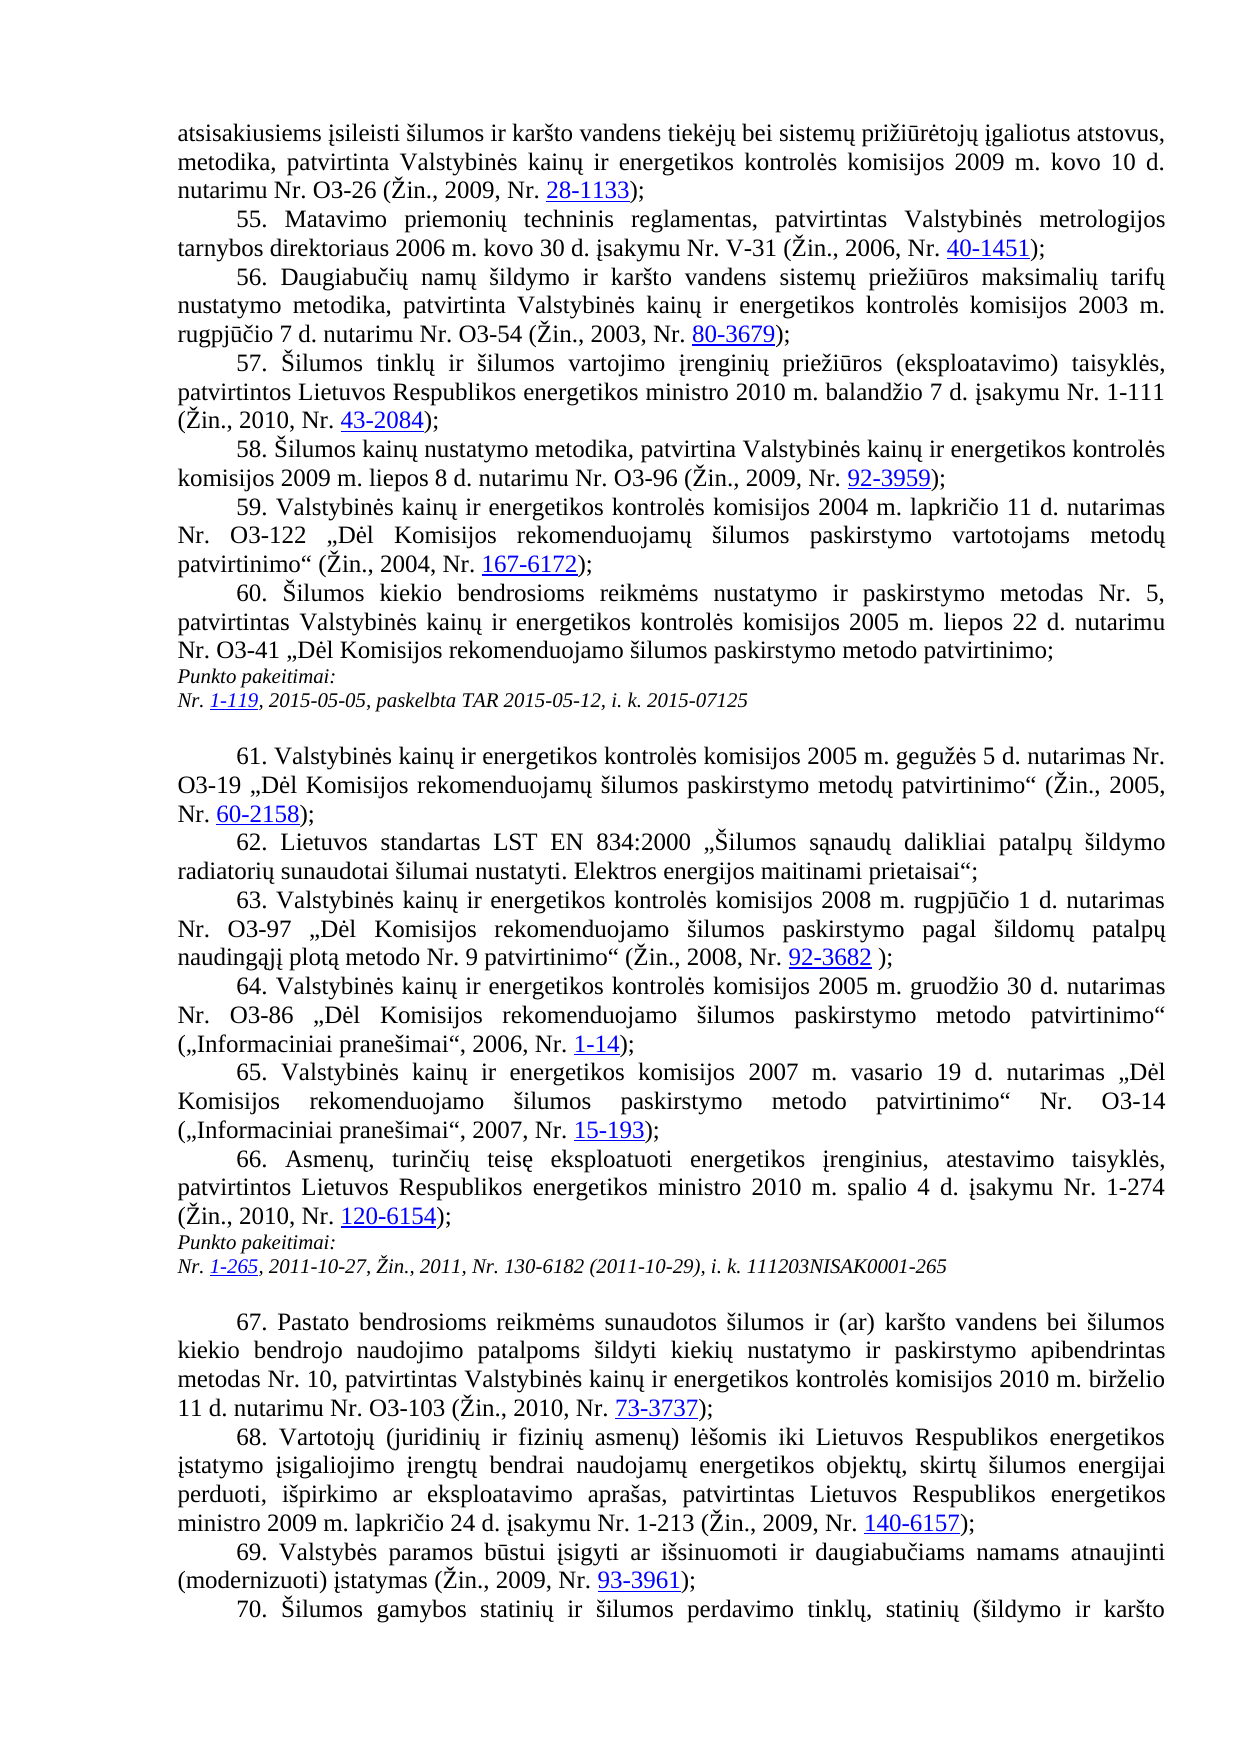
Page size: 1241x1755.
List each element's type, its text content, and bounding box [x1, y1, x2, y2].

text 70. Šilumos gamybos statinių ir šilumos perdavimo tinklų, statinių (šildymo ir karšto [177, 1594, 1166, 1623]
text 60. Šilumos kiekio bendrosioms reikmėms nustatymo ir paskirstymo metodas Nr. 5, patvirtintas Valstybinės kainų ir energetikos kontrolės komisijos 2005 m. liepos 22 d. nutarimu Nr. O3-41 „Dėl Komisijos rekomenduojamo šilumos paskirstymo metodo patvirtinimo; [177, 578, 1166, 664]
text Punkto pakeitimai: [177, 664, 1166, 688]
text 56. Daugiabučių namų šildymo ir karšto vandens sistemų priežiūros maksimalių tarifų nustatymo metodika, patvirtinta Valstybinės kainų ir energetikos kontrolės komisijos 2003 m. rugpjūčio 7 d. nutarimu Nr. O3-54 (Žin., 2003, Nr. 80-3679); [177, 262, 1166, 348]
text Nr. 1-119, 2015-05-05, paskelbta TAR 2015-05-12, i. k. 2015-07125 [177, 688, 1166, 712]
text atsisakiusiems įsileisti šilumos ir karšto vandens tiekėjų bei sistemų prižiūrėtojų įgaliotus atstovus, metodika, patvirtinta Valstybinės kainų ir energetikos kontrolės komisijos 2009 m. kovo 10 d. nutarimu Nr. O3-26 (Žin., 2009, Nr. 28-1133); [177, 118, 1166, 204]
text 69. Valstybės paramos būstui įsigyti ar išsinuomoti ir daugiabučiams namams atnaujinti (modernizuoti) įstatymas (Žin., 2009, Nr. 93-3961); [177, 1537, 1166, 1594]
text 62. Lietuvos standartas LST EN 834:2000 „Šilumos sąnaudų dalikliai patalpų šildymo radiatorių sunaudotai šilumai nustatyti. Elektros energijos maitinami prietaisai“; [177, 827, 1166, 885]
text 57. Šilumos tinklų ir šilumos vartojimo įrenginių priežiūros (eksploatavimo) taisyklės, patvirtintos Lietuvos Respublikos energetikos ministro 2010 m. balandžio 7 d. įsakymu Nr. 1-111 (Žin., 2010, Nr. 43-2084); [177, 348, 1166, 434]
text Nr. 1-265, 2011-10-27, Žin., 2011, Nr. 130-6182 (2011-10-29), i. k. 111203NISAK0001-265 [177, 1254, 1166, 1278]
text 68. Vartotojų (juridinių ir fizinių asmenų) lėšomis iki Lietuvos Respublikos energetikos įstatymo įsigaliojimo įrengtų bendrai naudojamų energetikos objektų, skirtų šilumos energijai perduoti, išpirkimo ar eksploatavimo aprašas, patvirtintas Lietuvos Respublikos energetikos ministro 2009 m. lapkričio 24 d. įsakymu Nr. 1-213 (Žin., 2009, Nr. 140-6157); [177, 1422, 1166, 1537]
text 55. Matavimo priemonių techninis reglamentas, patvirtintas Valstybinės metrologijos tarnybos direktoriaus 2006 m. kovo 30 d. įsakymu Nr. V-31 (Žin., 2006, Nr. 40-1451); [177, 204, 1166, 262]
text 67. Pastato bendrosioms reikmėms sunaudotos šilumos ir (ar) karšto vandens bei šilumos kiekio bendrojo naudojimo patalpoms šildyti kiekių nustatymo ir paskirstymo apibendrintas metodas Nr. 10, patvirtintas Valstybinės kainų ir energetikos kontrolės komisijos 2010 m. birželio 11 d. nutarimu Nr. O3-103 (Žin., 2010, Nr. 73-3737); [177, 1307, 1166, 1422]
text 61. Valstybinės kainų ir energetikos kontrolės komisijos 2005 m. gegužės 5 d. nutarimas Nr. O3-19 „Dėl Komisijos rekomenduojamų šilumos paskirstymo metodų patvirtinimo“ (Žin., 2005, Nr. 60-2158); [177, 741, 1166, 827]
text 66. Asmenų, turinčių teisę eksploatuoti energetikos įrenginius, atestavimo taisyklės, patvirtintos Lietuvos Respublikos energetikos ministro 2010 m. spalio 4 d. įsakymu Nr. 1-274 (Žin., 2010, Nr. 120-6154); [177, 1144, 1166, 1230]
text Punkto pakeitimai: [177, 1230, 1166, 1254]
text 63. Valstybinės kainų ir energetikos kontrolės komisijos 2008 m. rugpjūčio 1 d. nutarimas Nr. O3-97 „Dėl komisijos rekomenduojamo šilumos paskirstymo pagal šildomų patalpų naudingąjį plotą metodo Nr. 9 patvirtinimo“ (Žin., 2008, Nr. 92-3682 ); [177, 885, 1166, 971]
text 59. Valstybinės kainų ir energetikos kontrolės komisijos 2004 m. lapkričio 11 d. nutarimas Nr. O3-122 „Dėl Komisijos rekomenduojamų šilumos paskirstymo vartotojams metodų patvirtinimo“ (Žin., 2004, Nr. 167-6172); [177, 492, 1166, 578]
text 65. Valstybinės kainų ir energetikos komisijos 2007 m. vasario 19 d. nutarimas „Dėl Komisijos rekomenduojamo šilumos paskirstymo metodo patvirtinimo“ Nr. O3-14 („Informaciniai pranešimai“, 2007, Nr. 15-193); [177, 1057, 1166, 1144]
text 64. Valstybinės kainų ir energetikos kontrolės komisijos 2005 m. gruodžio 30 d. nutarimas Nr. O3-86 „Dėl Komisijos rekomenduojamo šilumos paskirstymo metodo patvirtinimo“ („Informaciniai pranešimai“, 2006, Nr. 1-14); [177, 971, 1166, 1057]
text 58. Šilumos kainų nustatymo metodika, patvirtina Valstybinės kainų ir energetikos kontrolės komisijos 2009 m. liepos 8 d. nutarimu Nr. O3-96 (Žin., 2009, Nr. 92-3959); [177, 434, 1166, 492]
